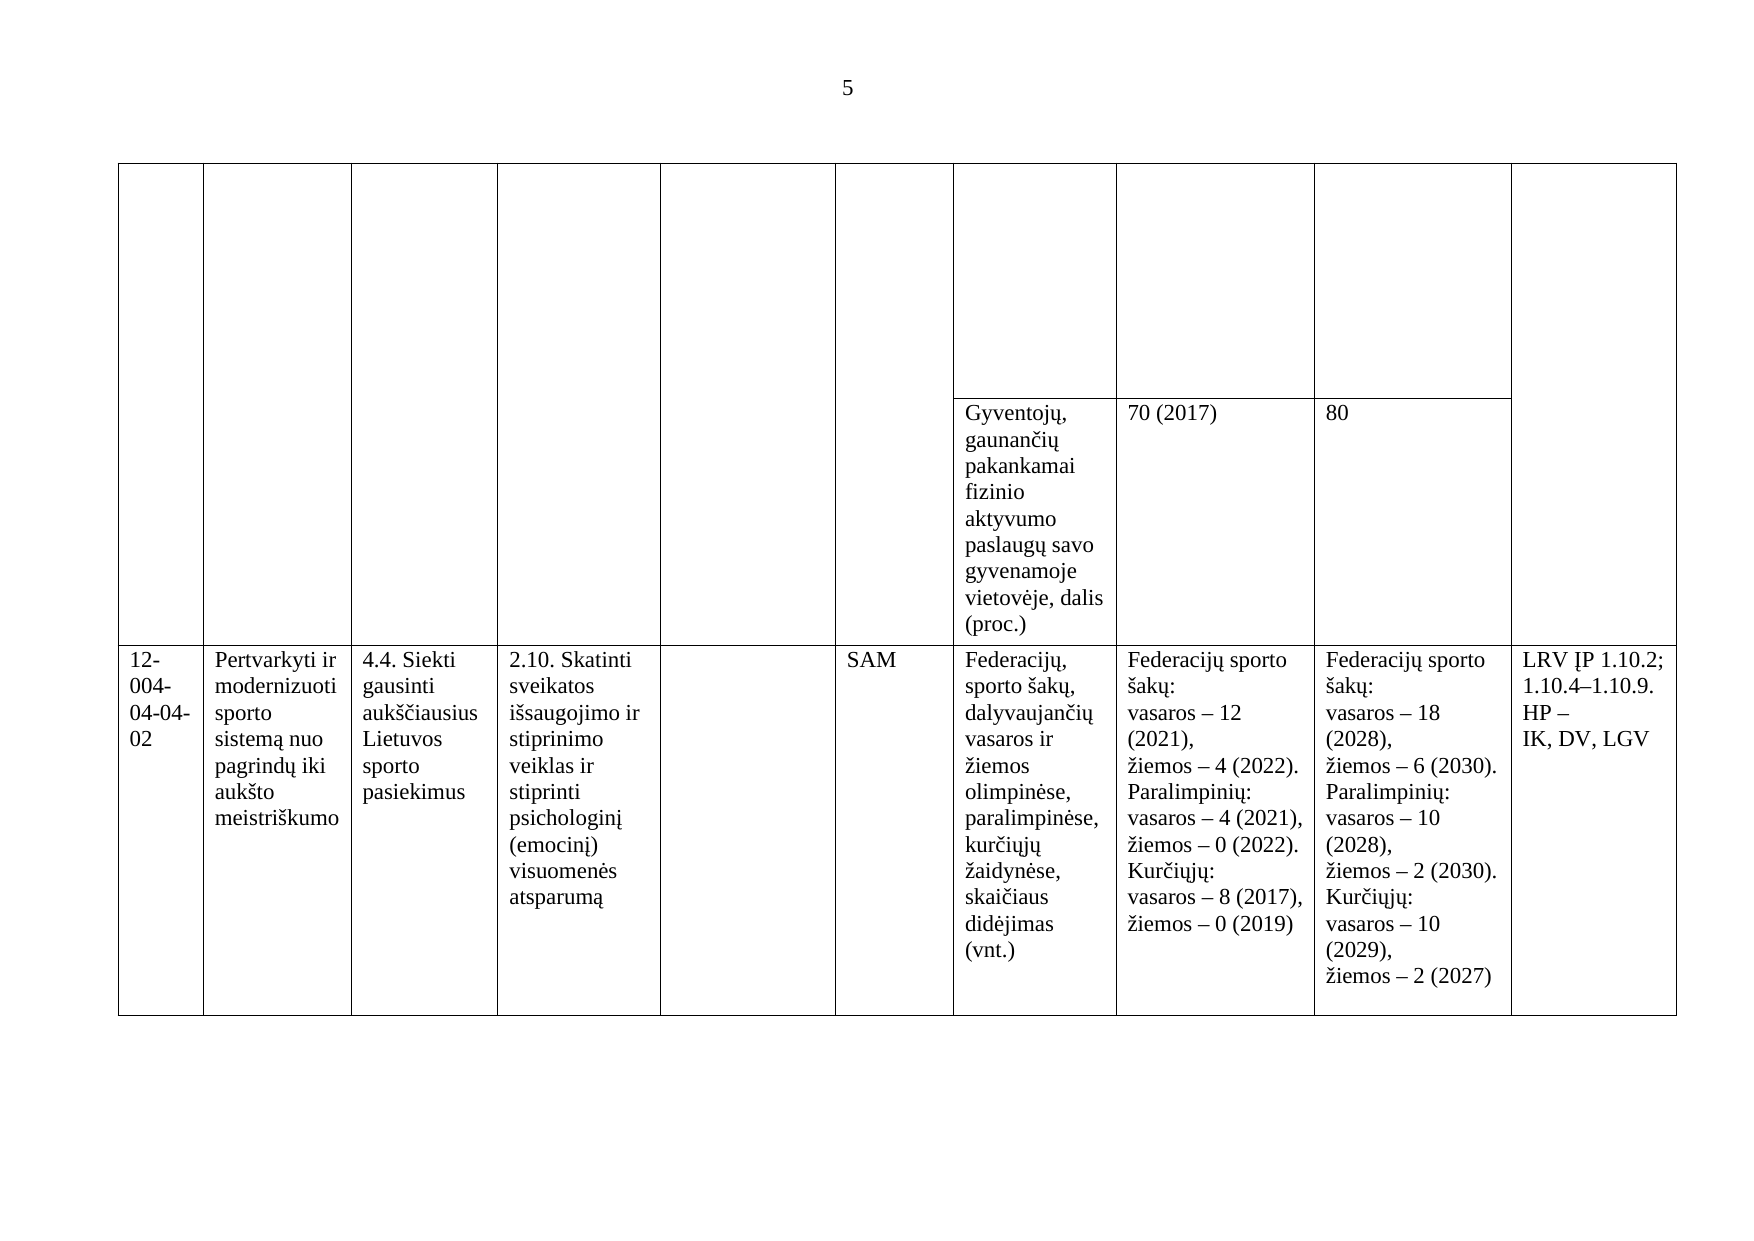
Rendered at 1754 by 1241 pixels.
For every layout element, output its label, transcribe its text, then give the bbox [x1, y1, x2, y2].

table_cell LRV ĮP 1.10.2; 1.10.4–1.10.9. HP – IK, DV, LGV [1512, 646, 1676, 1015]
table_cell SAM [836, 646, 953, 1015]
table_cell 80 [1315, 399, 1511, 645]
table_cell 12-004-04-04-02 [119, 646, 203, 1015]
table_cell [204, 164, 351, 645]
table_cell [1117, 164, 1314, 398]
table_cell Gyventojų, gaunančių pakankamai fizinio aktyvumo paslaugų savo gyvenamoje vietovėje, dalis (proc.) [954, 399, 1116, 645]
table_cell 4.4. Siekti gausinti aukščiausius Lietuvos sporto pasiekimus [352, 646, 497, 1015]
table_cell [661, 164, 835, 645]
table_cell [954, 164, 1116, 398]
table_cell [836, 164, 953, 645]
table_cell 70 (2017) [1117, 399, 1314, 645]
table_cell [498, 164, 660, 645]
table_cell [1512, 164, 1676, 645]
table_cell [661, 646, 835, 1015]
table_cell [1315, 164, 1511, 398]
table_cell Pertvarkyti ir modernizuoti sporto sistemą nuo pagrindų iki aukšto meistriškumo [204, 646, 351, 1015]
table_cell Federacijų sporto šakų: vasaros – 12 (2021), žiemos – 4 (2022). Paralimpinių: vasaros – 4 (2021), žiemos – 0 (2022). Kurčiųjų: vasaros – 8 (2017), žiemos – 0 (2019) [1117, 646, 1314, 1015]
table_cell Federacijų, sporto šakų, dalyvaujančių vasaros ir žiemos olimpinėse, paralimpinėse, kurčiųjų žaidynėse, skaičiaus didėjimas (vnt.) [954, 646, 1116, 1015]
table_cell [119, 164, 203, 645]
table_cell 2.10. Skatinti sveikatos išsaugojimo ir stiprinimo veiklas ir stiprinti psichologinį (emocinį) visuomenės atsparumą [498, 646, 660, 1015]
table_cell Federacijų sporto šakų: vasaros – 18 (2028), žiemos – 6 (2030). Paralimpinių: vasaros – 10 (2028), žiemos – 2 (2030). Kurčiųjų: vasaros – 10 (2029), žiemos – 2 (2027) [1315, 646, 1511, 1015]
table_cell [352, 164, 497, 645]
